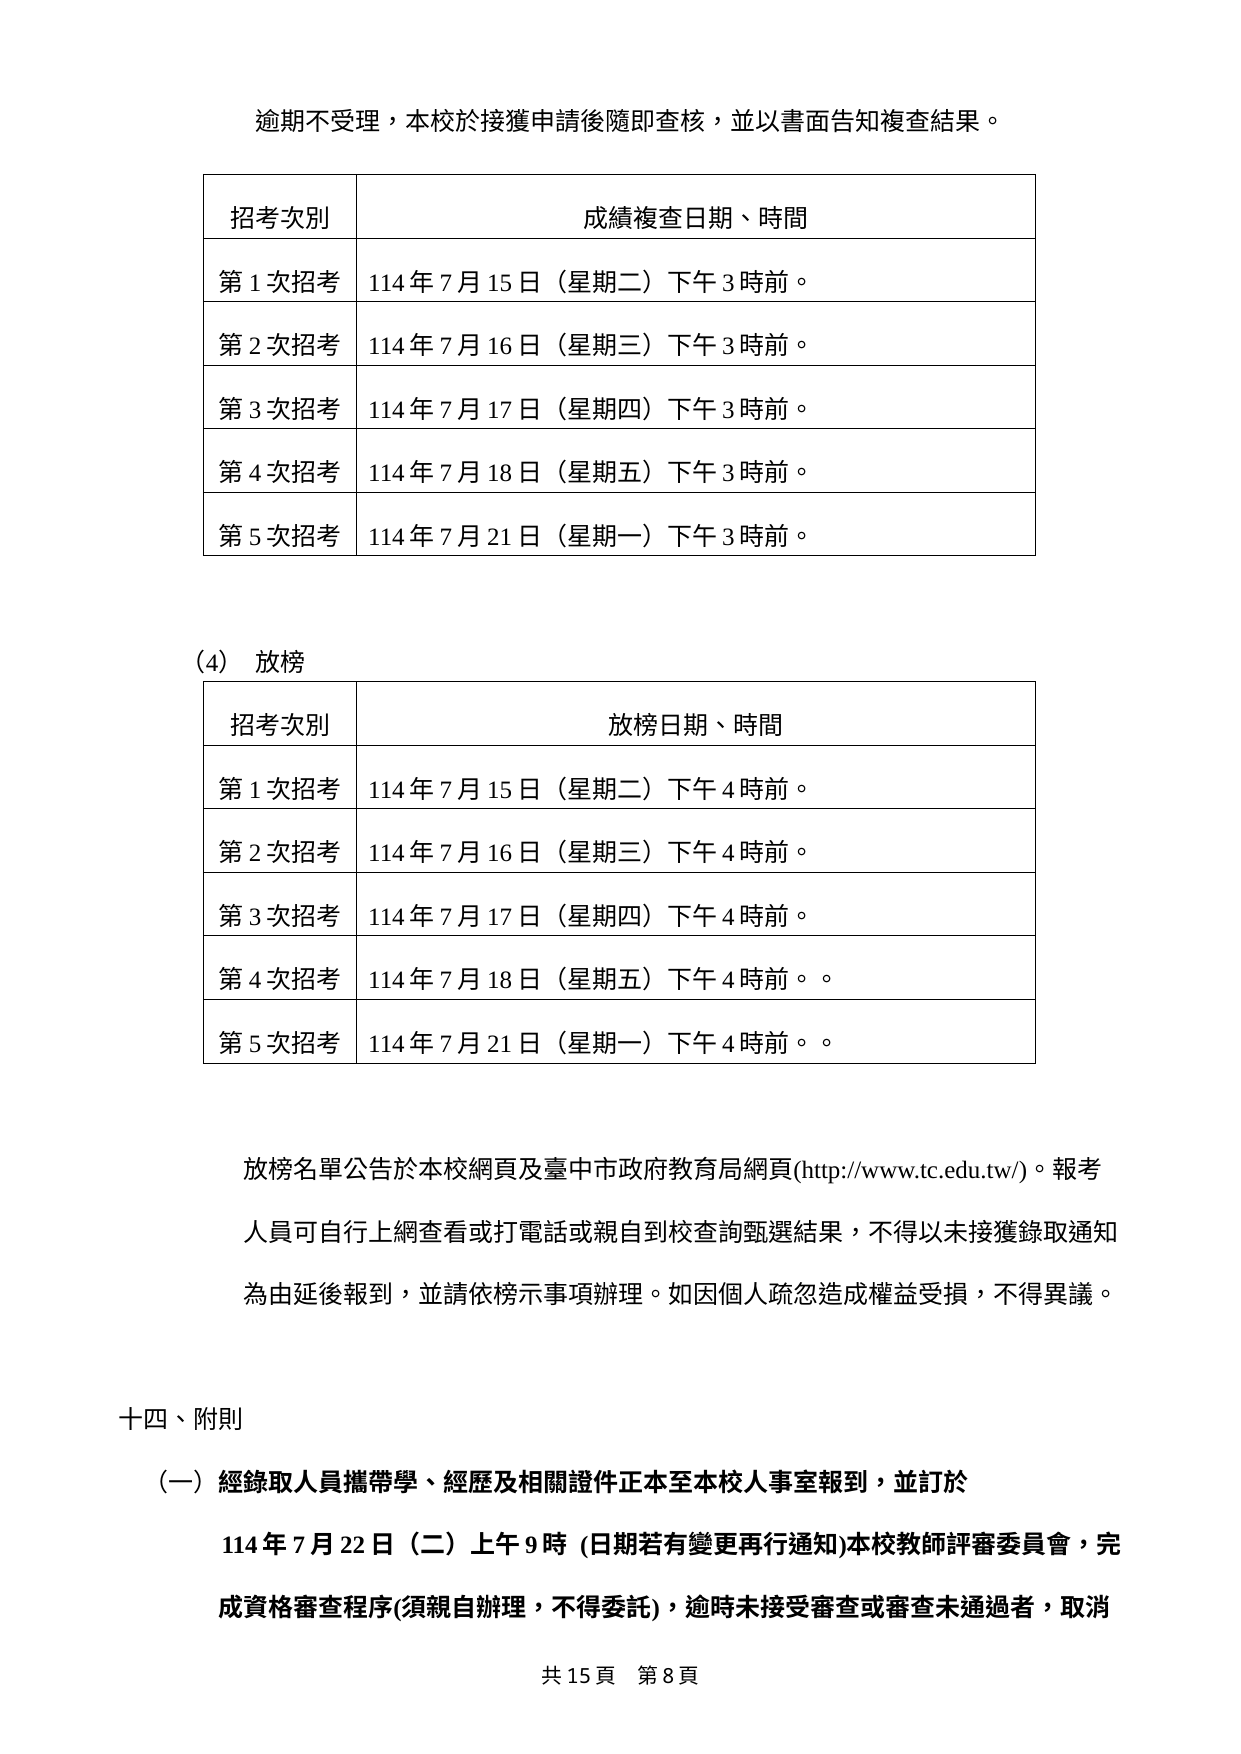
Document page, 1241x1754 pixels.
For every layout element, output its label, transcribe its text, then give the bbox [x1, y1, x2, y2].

text （一）經錄取人員攜帶學、經歷及相關證件正本至本校人事室報到，並訂於 [143, 1438, 1122, 1501]
table_header 成績複查日期、時間 [357, 175, 1035, 237]
table_cell 第1次招考 [204, 239, 356, 301]
table_header 招考次別 [204, 175, 356, 237]
table_cell 第2次招考 [204, 809, 356, 872]
table_cell 114年7月17日（星期四）下午4時前。 [357, 873, 1035, 935]
list 放榜 [181, 619, 1122, 681]
table_header 放榜日期、時間 [357, 682, 1035, 745]
table_header 招考次別 [204, 682, 356, 745]
table_cell 114年7月15日（星期二）下午3時前。 [357, 239, 1035, 301]
table_cell 第4次招考 [204, 936, 356, 999]
text 十四、附則 [118, 1376, 1122, 1438]
text 114年7月22日（二）上午9時 (日期若有變更再行通知)本校教師評審委員會，完成資格審查程序(須親自辦理，不得委託)，逾時未接受審查或審查未通過者，取消 [218, 1501, 1122, 1626]
text 放榜名單公告於本校網頁及臺中市政府教育局網頁(http://www.tc.edu.tw/)。報考人員可自行上網查看或打電話或親自到校查詢甄選結果，不得以未接獲錄取通知為由延後報到，並請依榜示事項辦理。如因個人疏忽造成權益受損，不得異議。 [243, 1126, 1122, 1313]
table_cell 第4次招考 [204, 429, 356, 492]
table_cell 114年7月18日（星期五）下午4時前。。 [357, 936, 1035, 999]
table_cell 114年7月21日（星期一）下午3時前。 [357, 493, 1035, 555]
table_cell 第3次招考 [204, 366, 356, 428]
table_cell 第3次招考 [204, 873, 356, 935]
table_cell 第5次招考 [204, 1000, 356, 1062]
table_cell 114年7月16日（星期三）下午4時前。 [357, 809, 1035, 872]
table_cell 第5次招考 [204, 493, 356, 555]
table_cell 114年7月16日（星期三）下午3時前。 [357, 302, 1035, 364]
table_cell 第2次招考 [204, 302, 356, 364]
text 逾期不受理，本校於接獲申請後隨即查核，並以書面告知複查結果。 [256, 78, 1122, 141]
table_cell 114年7月15日（星期二）下午4時前。 [357, 746, 1035, 808]
table_cell 114年7月17日（星期四）下午3時前。 [357, 366, 1035, 428]
table_cell 114年7月18日（星期五）下午3時前。 [357, 429, 1035, 492]
table_cell 第1次招考 [204, 746, 356, 808]
table_cell 114年7月21日（星期一）下午4時前。。 [357, 1000, 1035, 1062]
